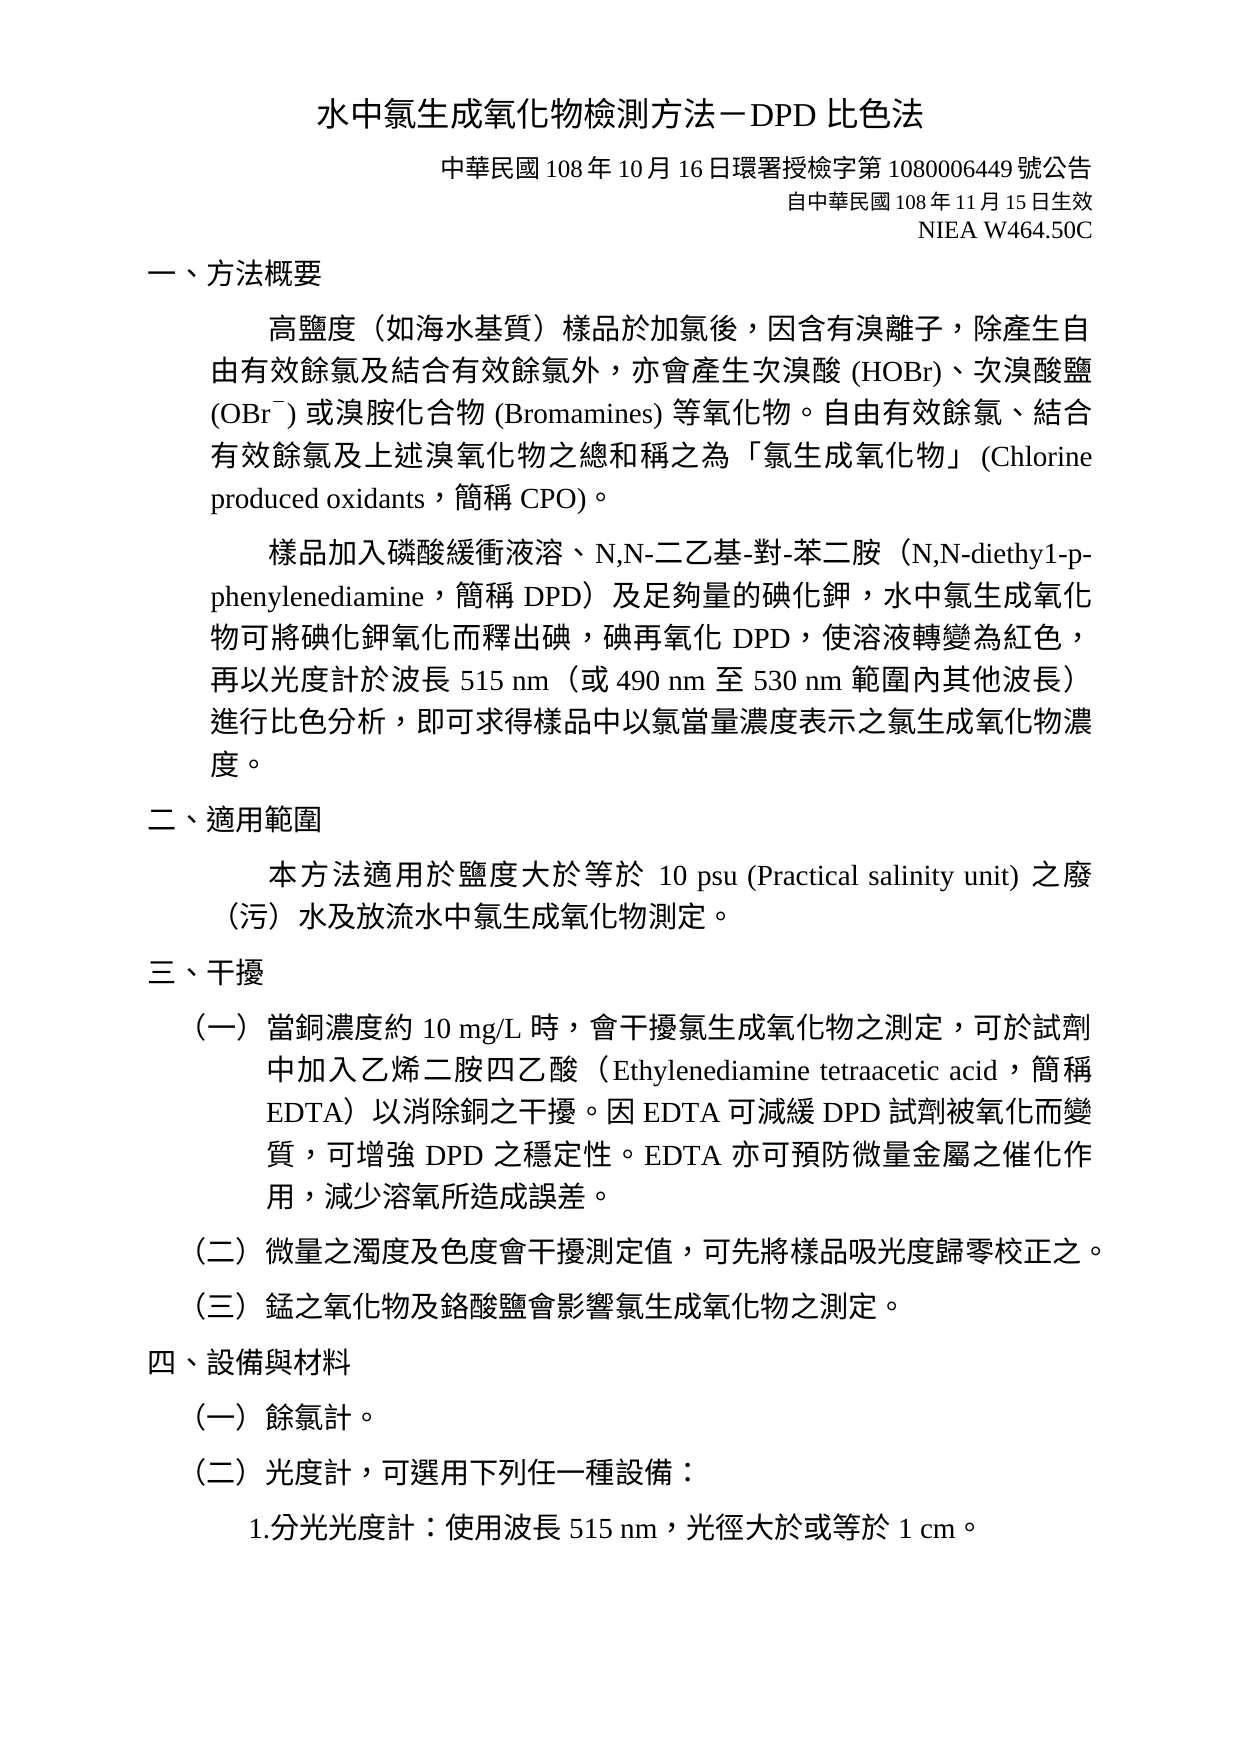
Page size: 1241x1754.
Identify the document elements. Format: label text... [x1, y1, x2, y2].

subtitle 三、干擾 [148, 949, 1092, 992]
text 高鹽度（如海水基質）樣品於加氯後，因含有溴離子，除產生自由有效餘氯及結合有效餘氯外，亦會產生次溴酸 (HOBr)、次溴酸鹽 (OBr－) 或溴胺化合物 (Bromamines) 等氧化物。自由有效餘氯、結合有效餘氯及上述溴氧化物之總和稱之為「氯生成氧化物」(Chlorine produced oxidants，簡稱 CPO)。 [210, 306, 1092, 517]
text 中華民國108年10月16日環署授檢字第1080006449號公告 [148, 149, 1092, 185]
subtitle 一、方法概要 [148, 250, 1092, 293]
text NIEA W464.50C [207, 215, 1092, 244]
subtitle （三）錳之氧化物及鉻酸鹽會影響氯生成氧化物之測定。 [177, 1284, 1092, 1326]
text 本方法適用於鹽度大於等於 10 psu (Practical salinity unit) 之廢（污）水及放流水中氯生成氧化物測定。 [210, 852, 1092, 936]
subtitle （二）微量之濁度及色度會干擾測定值，可先將樣品吸光度歸零校正之。 [177, 1229, 1092, 1271]
subtitle （一）當銅濃度約 10 mg/L 時，會干擾氯生成氧化物之測定，可於試劑中加入乙烯二胺四乙酸（Ethylenediamine tetraacetic acid，簡稱 EDTA）以消除銅之干擾。因 EDTA 可減緩 DPD 試劑被氧化而變質，可增強 DPD 之穩定性。EDTA 亦可預防微量金屬之催化作用，減少溶氧所造成誤差。 [177, 1004, 1092, 1216]
text 樣品加入磷酸緩衝液溶、N,N-二乙基-對-苯二胺（N,N-diethy1-p-phenylenediamine，簡稱 DPD）及足夠量的碘化鉀，水中氯生成氧化物可將碘化鉀氧化而釋出碘，碘再氧化 DPD，使溶液轉變為紅色，再以光度計於波長 515 nm（或490 nm 至 530 nm 範圍內其他波長）進行比色分析，即可求得樣品中以氯當量濃度表示之氯生成氧化物濃度。 [210, 530, 1092, 784]
text 自中華民國108年11月15日生效 [207, 185, 1092, 215]
text 水中氯生成氧化物檢測方法－DPD 比色法 [149, 88, 1092, 136]
subtitle 1.分光光度計：使用波長 515 nm，光徑大於或等於 1 cm。 [248, 1505, 1110, 1547]
subtitle 四、設備與材料 [148, 1339, 1092, 1382]
subtitle 二、適用範圍 [148, 797, 1092, 839]
subtitle （一）餘氯計。 [177, 1394, 1092, 1437]
subtitle （二）光度計，可選用下列任一種設備： [177, 1450, 1092, 1492]
